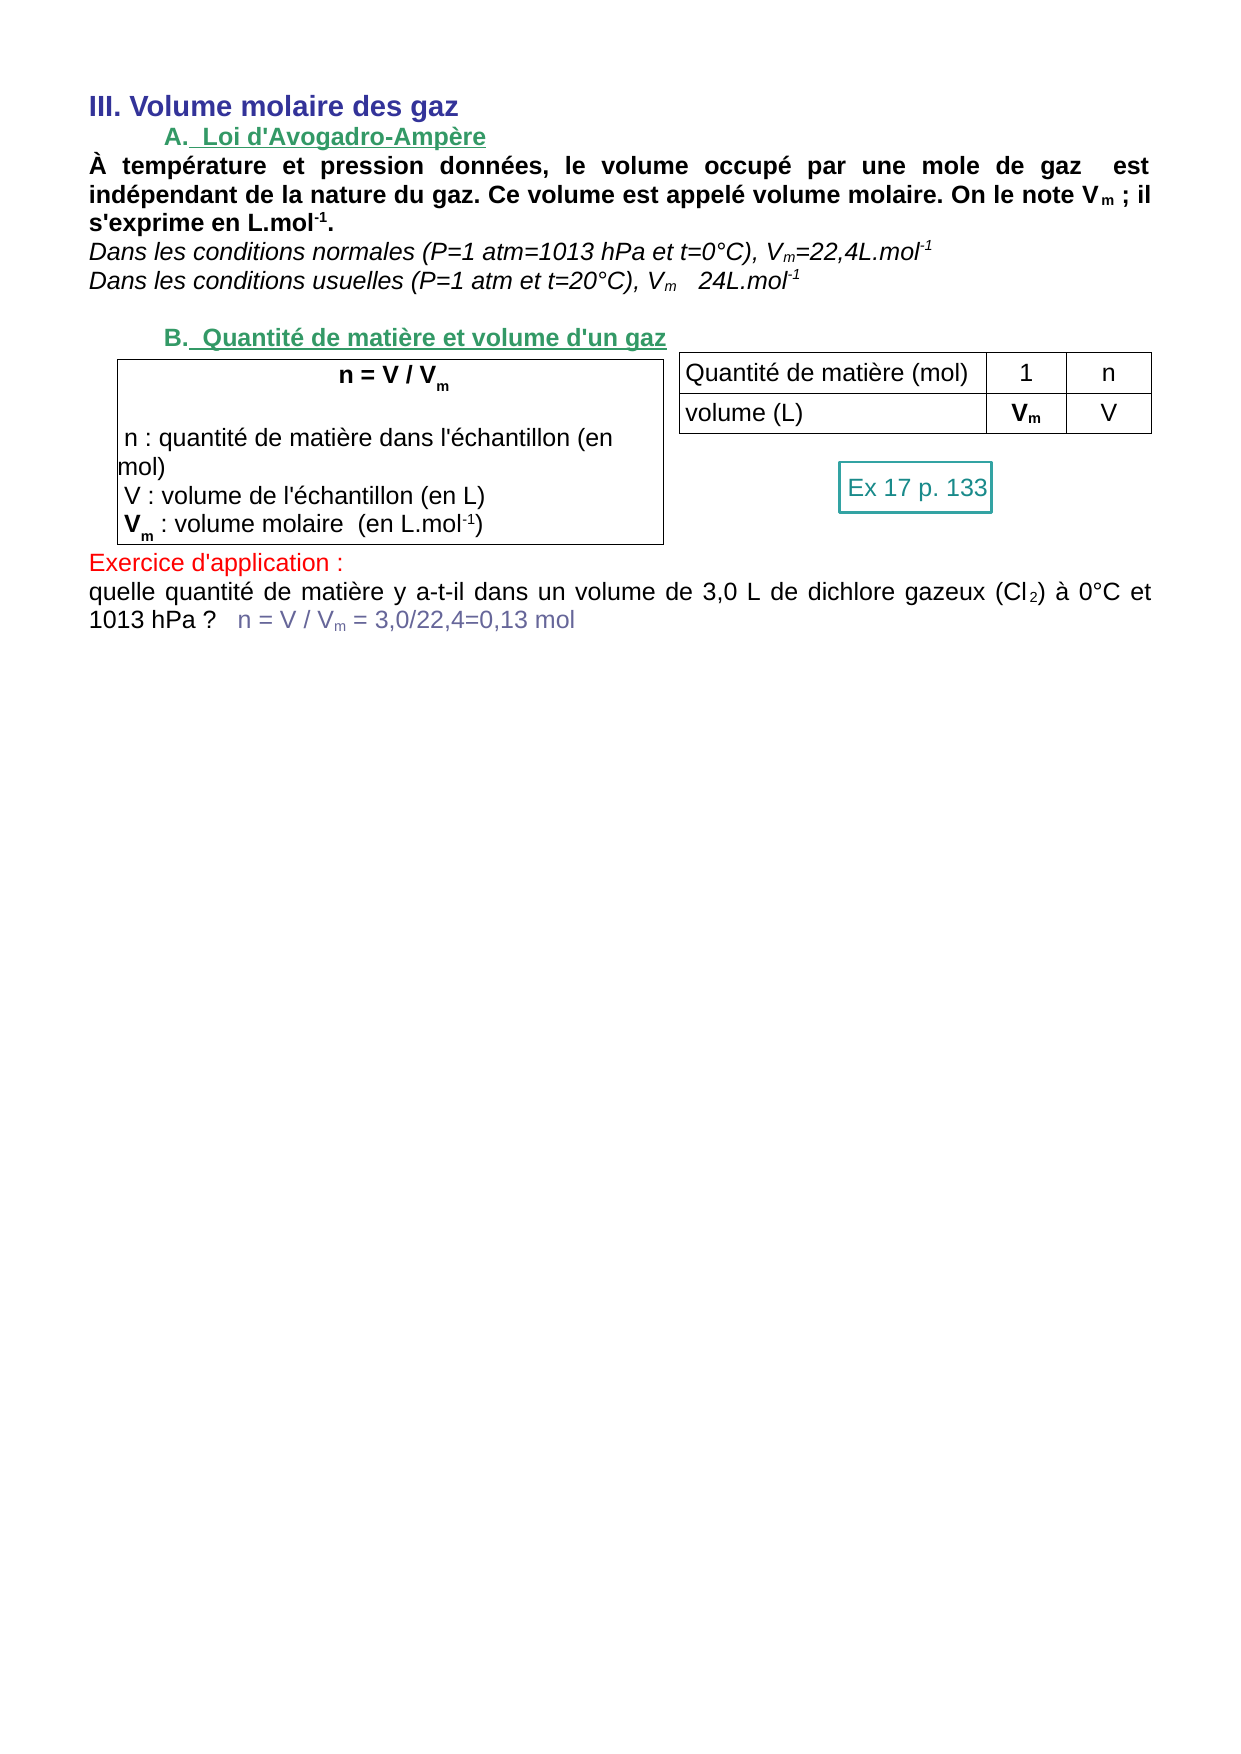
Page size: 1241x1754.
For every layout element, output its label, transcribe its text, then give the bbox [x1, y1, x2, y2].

text À température et pression données, le volume occupé par une mole de gaz est indépendant de la nature du gaz. Ce volume est appelé volume molaire. On le note Vm ; il s'exprime en L.mol-1. [89, 151, 1151, 237]
table_header Quantité de matière (mol) [680, 353, 986, 392]
subtitle Volume molaire des gaz [89, 89, 1151, 122]
subtitle Loi d'Avogadro-Ampère [89, 122, 1151, 151]
text quelle quantité de matière y a-t-il dans un volume de 3,0 L de dichlore gazeux (Cl2) à 0°C et 1013 hPa ? n = V / Vm = 3,0/22,4=0,13 mol [89, 577, 1151, 634]
subtitle Quantité de matière et volume d'un gaz [89, 323, 1151, 352]
table_cell Vm [987, 394, 1066, 433]
table_cell V [1067, 394, 1151, 433]
text Exercice d'application : [89, 548, 1151, 577]
table_cell volume (L) [680, 394, 986, 433]
table_header n [1067, 353, 1151, 392]
table_header 1 [987, 353, 1066, 392]
text Dans les conditions normales (P=1 atm=1013 hPa et t=0°C), Vm=22,4L.mol-1 [89, 237, 1151, 266]
text Dans les conditions usuelles (P=1 atm et t=20°C), Vm24L.mol-1 [89, 266, 1151, 295]
